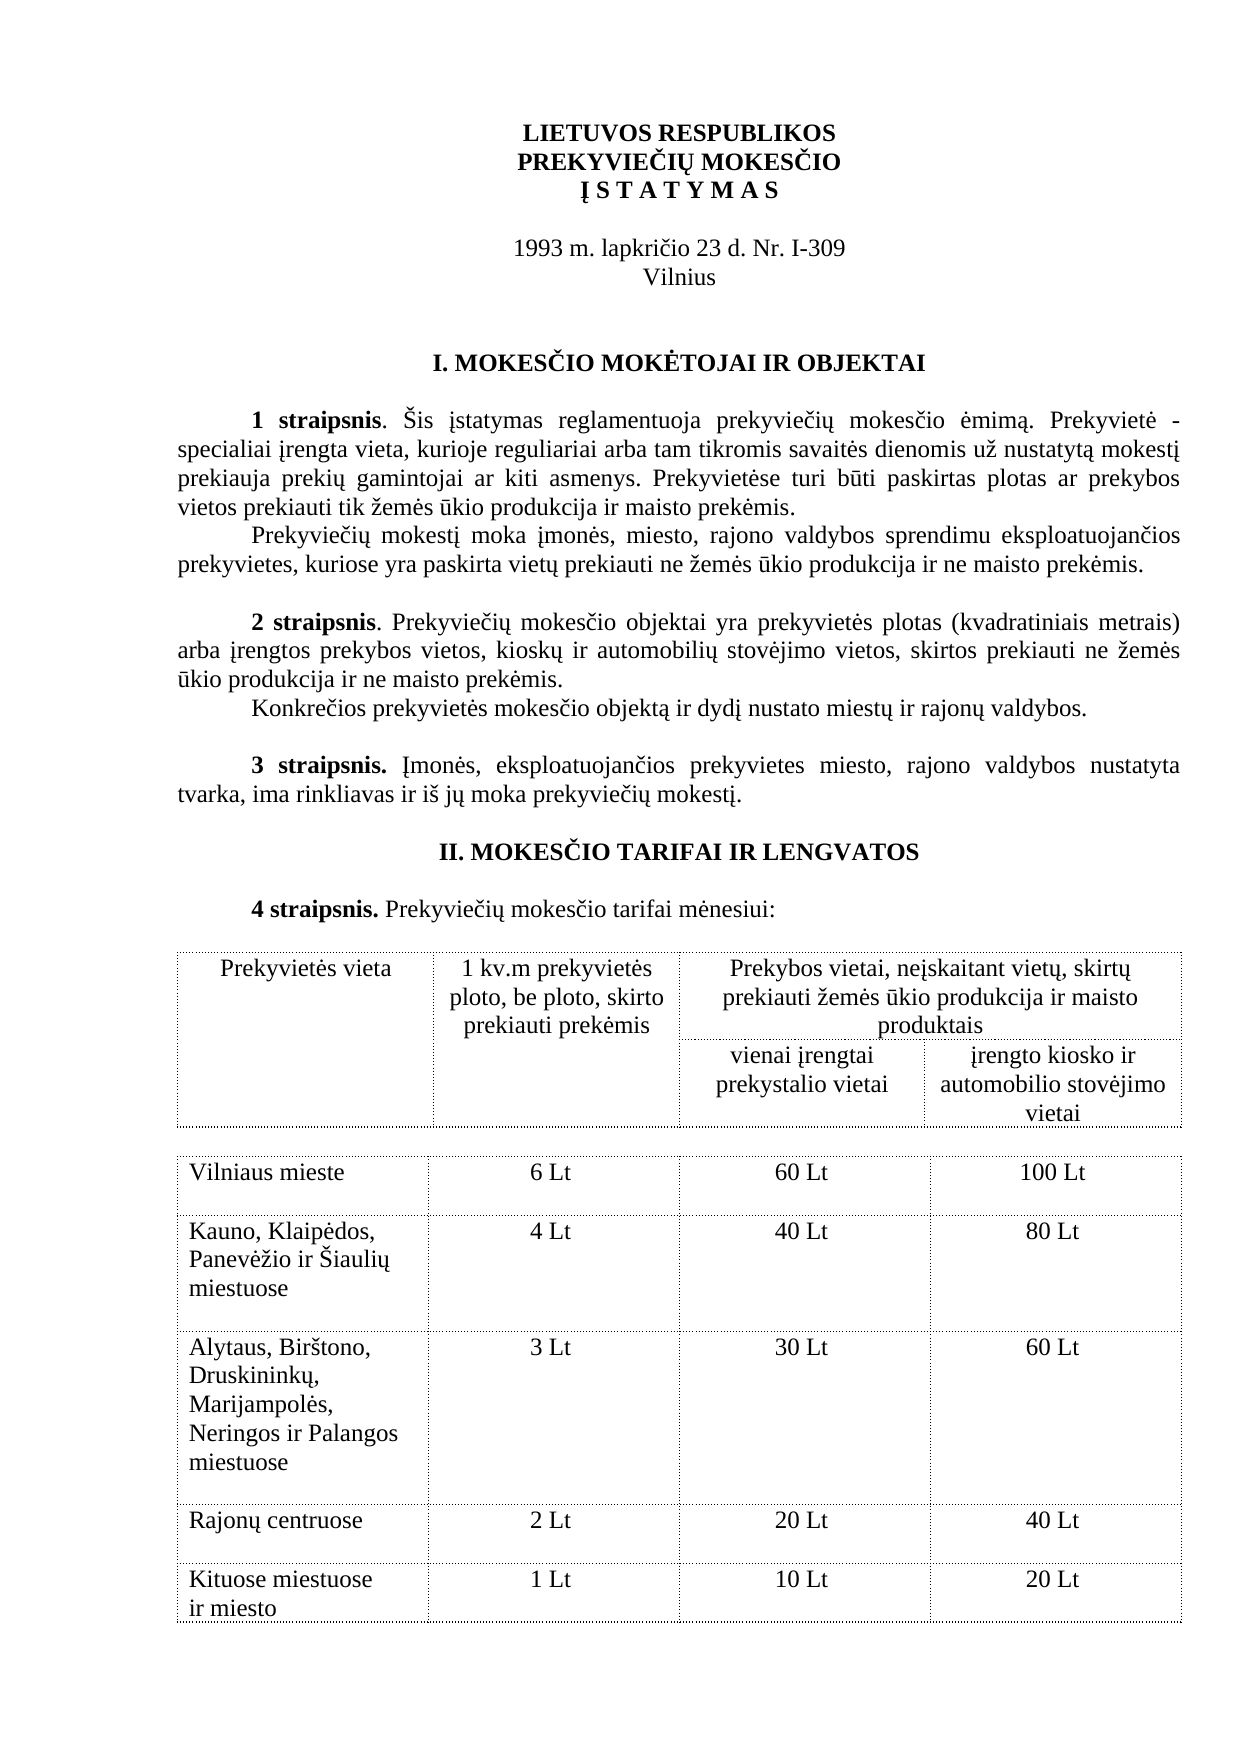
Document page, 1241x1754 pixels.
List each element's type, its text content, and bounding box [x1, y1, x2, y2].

text PREKYVIEČIŲ MOKESČIO [177, 147, 1181, 176]
table_header Vilniaus mieste [177, 1156, 428, 1215]
table_cell vienai įrengtai prekystalio vietai [679, 1039, 925, 1126]
table_cell 30 Lt [679, 1331, 930, 1504]
table_cell 40 Lt [930, 1504, 1181, 1563]
text Vilnius [177, 262, 1181, 291]
table_header Prekyvietės vieta [177, 952, 434, 1126]
text Į S T A T Y M A S [177, 176, 1181, 204]
table_cell 2 Lt [428, 1504, 679, 1563]
table_cell 1 Lt [428, 1563, 679, 1621]
table_header 6 Lt [428, 1156, 679, 1215]
table_cell 10 Lt [679, 1563, 930, 1621]
text I. MOKESČIO MOKĖTOJAI IR OBJEKTAI [177, 348, 1181, 377]
text II. MOKESČIO TARIFAI IR LENGVATOS [177, 837, 1181, 866]
table_cell 40 Lt [679, 1215, 930, 1331]
text Konkrečios prekyvietės mokesčio objektą ir dydį nustato miestų ir rajonų valdybos. [177, 693, 1181, 722]
text 4 straipsnis. Prekyviečių mokesčio tarifai mėnesiui: [177, 894, 1181, 923]
table_cell Rajonų centruose [177, 1504, 428, 1563]
table_header 1 kv.m prekyvietės ploto, be ploto, skirto prekiauti prekėmis [434, 952, 679, 1126]
table_cell 80 Lt [930, 1215, 1181, 1331]
table_cell 3 Lt [428, 1331, 679, 1504]
text 2 straipsnis. Prekyviečių mokesčio objektai yra prekyvietės plotas (kvadratiniais metrais) arba įrengtos prekybos vietos, kioskų ir automobilių stovėjimo vietos, skirtos prekiauti ne žemės ūkio produkcija ir ne maisto prekėmis. [177, 607, 1181, 693]
text Prekyviečių mokestį moka įmonės, miesto, rajono valdybos sprendimu eksploatuojančios prekyvietes, kuriose yra paskirta vietų prekiauti ne žemės ūkio produkcija ir ne maisto prekėmis. [177, 521, 1181, 578]
text 3 straipsnis. Įmonės, eksploatuojančios prekyvietes miesto, rajono valdybos nustatyta tvarka, ima rinkliavas ir iš jų moka prekyviečių mokestį. [177, 751, 1181, 808]
table_cell 20 Lt [679, 1504, 930, 1563]
text LIETUVOS RESPUBLIKOS [177, 118, 1181, 147]
table_cell Kauno, Klaipėdos, Panevėžio ir Šiaulių miestuose [177, 1215, 428, 1331]
table_header Prekybos vietai, neįskaitant vietų, skirtų prekiauti žemės ūkio produkcija ir maisto produktais [679, 952, 1181, 1039]
table_header 60 Lt [679, 1156, 930, 1215]
table_cell 4 Lt [428, 1215, 679, 1331]
table_cell Kituose miestuose ir miesto [177, 1563, 428, 1621]
text 1993 m. lapkričio 23 d. Nr. I-309 [177, 233, 1181, 262]
table_cell Alytaus, Birštono, Druskininkų, Marijampolės, Neringos ir Palangos miestuose [177, 1331, 428, 1504]
table_cell 20 Lt [930, 1563, 1181, 1621]
table_cell įrengto kiosko ir automobilio stovėjimo vietai [925, 1039, 1181, 1126]
table_header 100 Lt [930, 1156, 1181, 1215]
table_cell 60 Lt [930, 1331, 1181, 1504]
text 1 straipsnis. Šis įstatymas reglamentuoja prekyviečių mokesčio ėmimą. Prekyvietė - specialiai įrengta vieta, kurioje reguliariai arba tam tikromis savaitės dienomis už nustatytą mokestį prekiauja prekių gamintojai ar kiti asmenys. Prekyvietėse turi būti paskirtas plotas ar prekybos vietos prekiauti tik žemės ūkio produkcija ir maisto prekėmis. [177, 406, 1181, 521]
